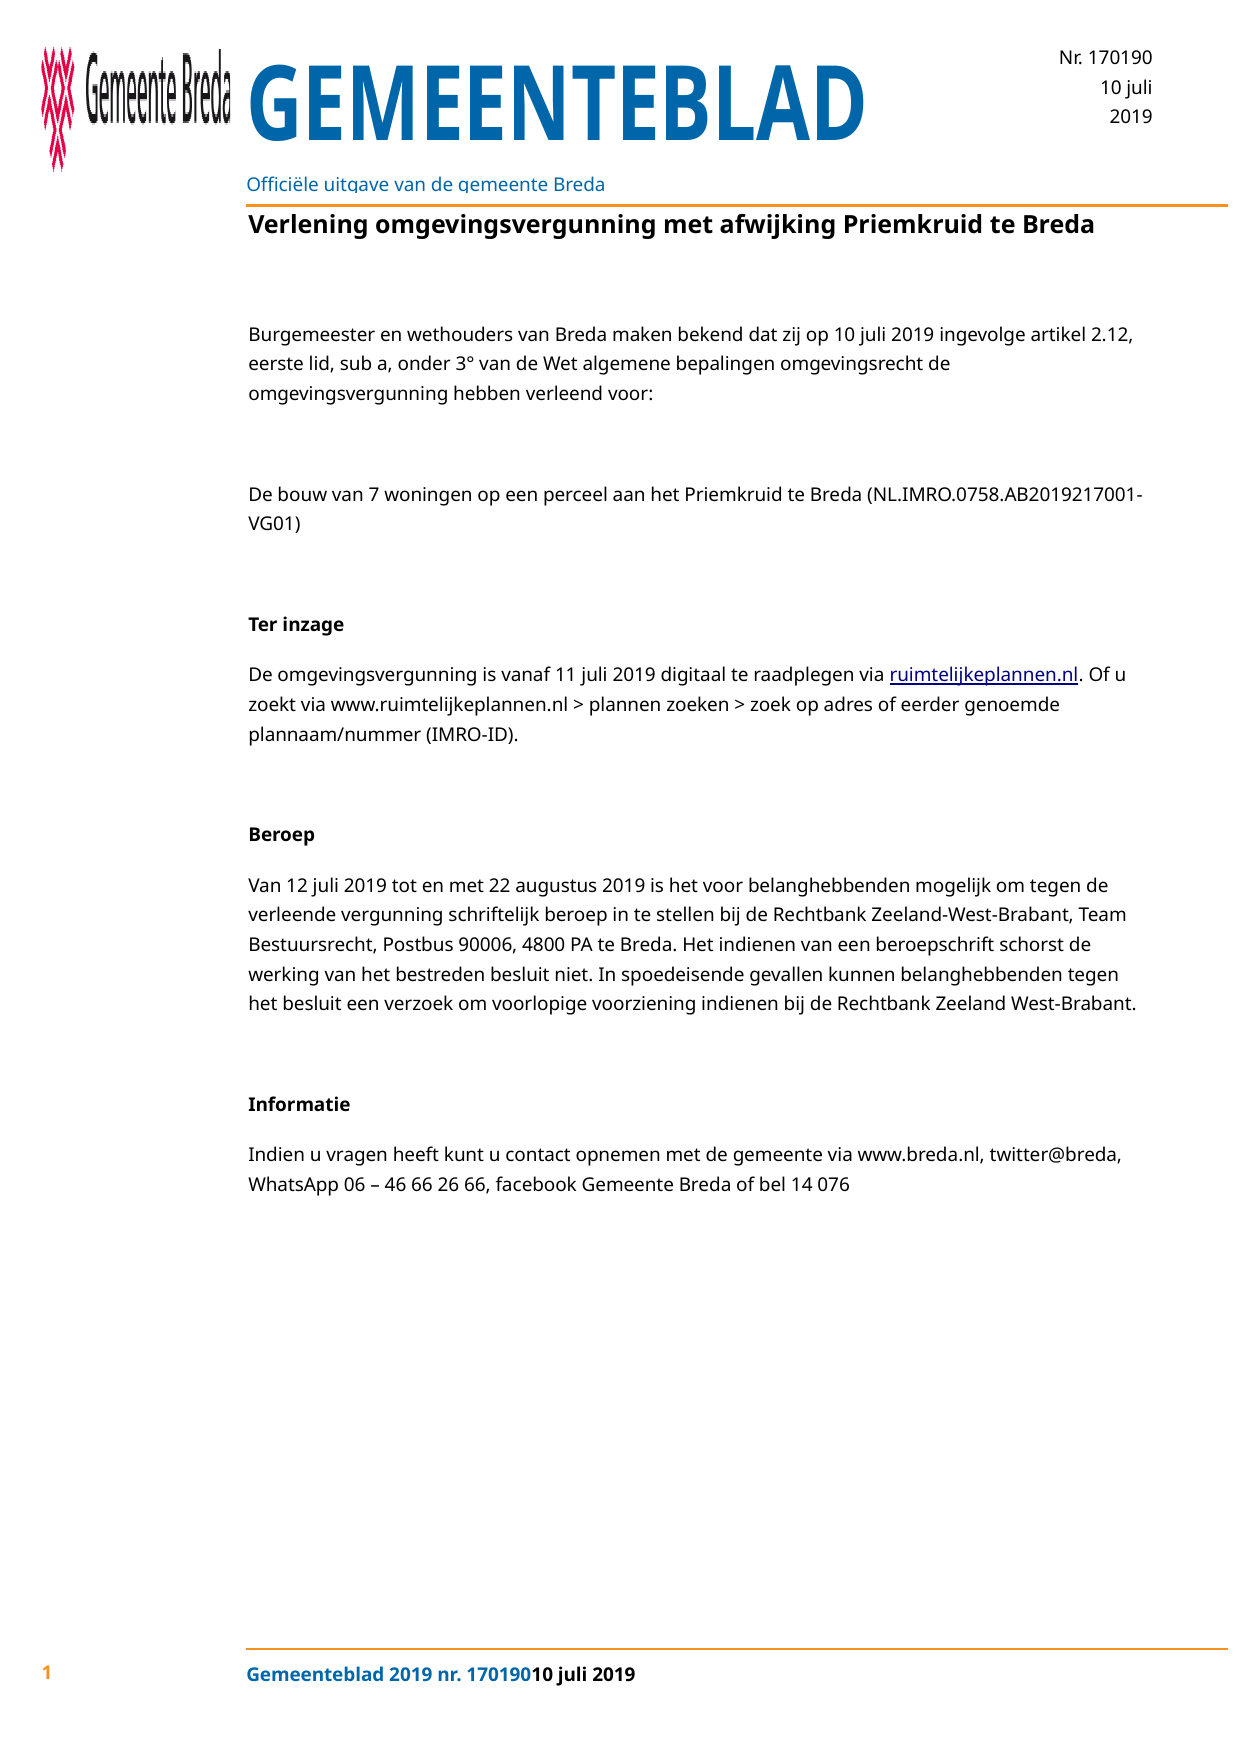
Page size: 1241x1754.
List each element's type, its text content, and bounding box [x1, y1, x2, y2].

text Burgemeester en wethouders van Breda maken bekend dat zij op 10 juli 2019 ingevolge artikel 2.12, eerste lid, sub a, onder 3° van de Wet algemene bepalingen omgevingsrecht de omgevingsvergunning hebben verleend voor: [248, 321, 1152, 406]
picture [41, 47, 231, 172]
text Van 12 juli 2019 tot en met 22 augustus 2019 is het voor belanghebbenden mogelijk om tegen de verleende vergunning schriftelijk beroep in te stellen bij de Rechtbank Zeeland-West-Brabant, Team Bestuursrecht, Postbus 90006, 4800 PA te Breda. Het indienen van een beroepschrift schorst de werking van het bestreden besluit niet. In spoedeisende gevallen kunnen belanghebbenden tegen het besluit een verzoek om voorlopige voorziening indienen bij de Rechtbank Zeeland West-Brabant. [248, 872, 1152, 1016]
text Informatie [248, 1091, 1152, 1117]
text Beroep [248, 822, 1152, 847]
text Indien u vragen heeft kunt u contact opnemen met de gemeente via www.breda.nl, twitter@breda, WhatsApp 06 – 46 66 26 66, facebook Gemeente Breda of bel 14 076 [248, 1142, 1152, 1197]
text De bouw van 7 woningen op een perceel aan het Priemkruid te Breda (NL.IMRO.0758.AB2019217001-VG01) [248, 481, 1152, 536]
text Verlening omgevingsvergunning met afwijking Priemkruid te Breda [248, 207, 1152, 241]
text De omgevingsvergunning is vanaf 11 juli 2019 digitaal te raadplegen via ruimtelijkeplannen.nl. Of u zoekt via www.ruimtelijkeplannen.nl > plannen zoeken > zoek op adres of eerder genoemde plannaam/nummer (IMRO-ID). [248, 662, 1152, 746]
text Ter inzage [248, 611, 1152, 637]
